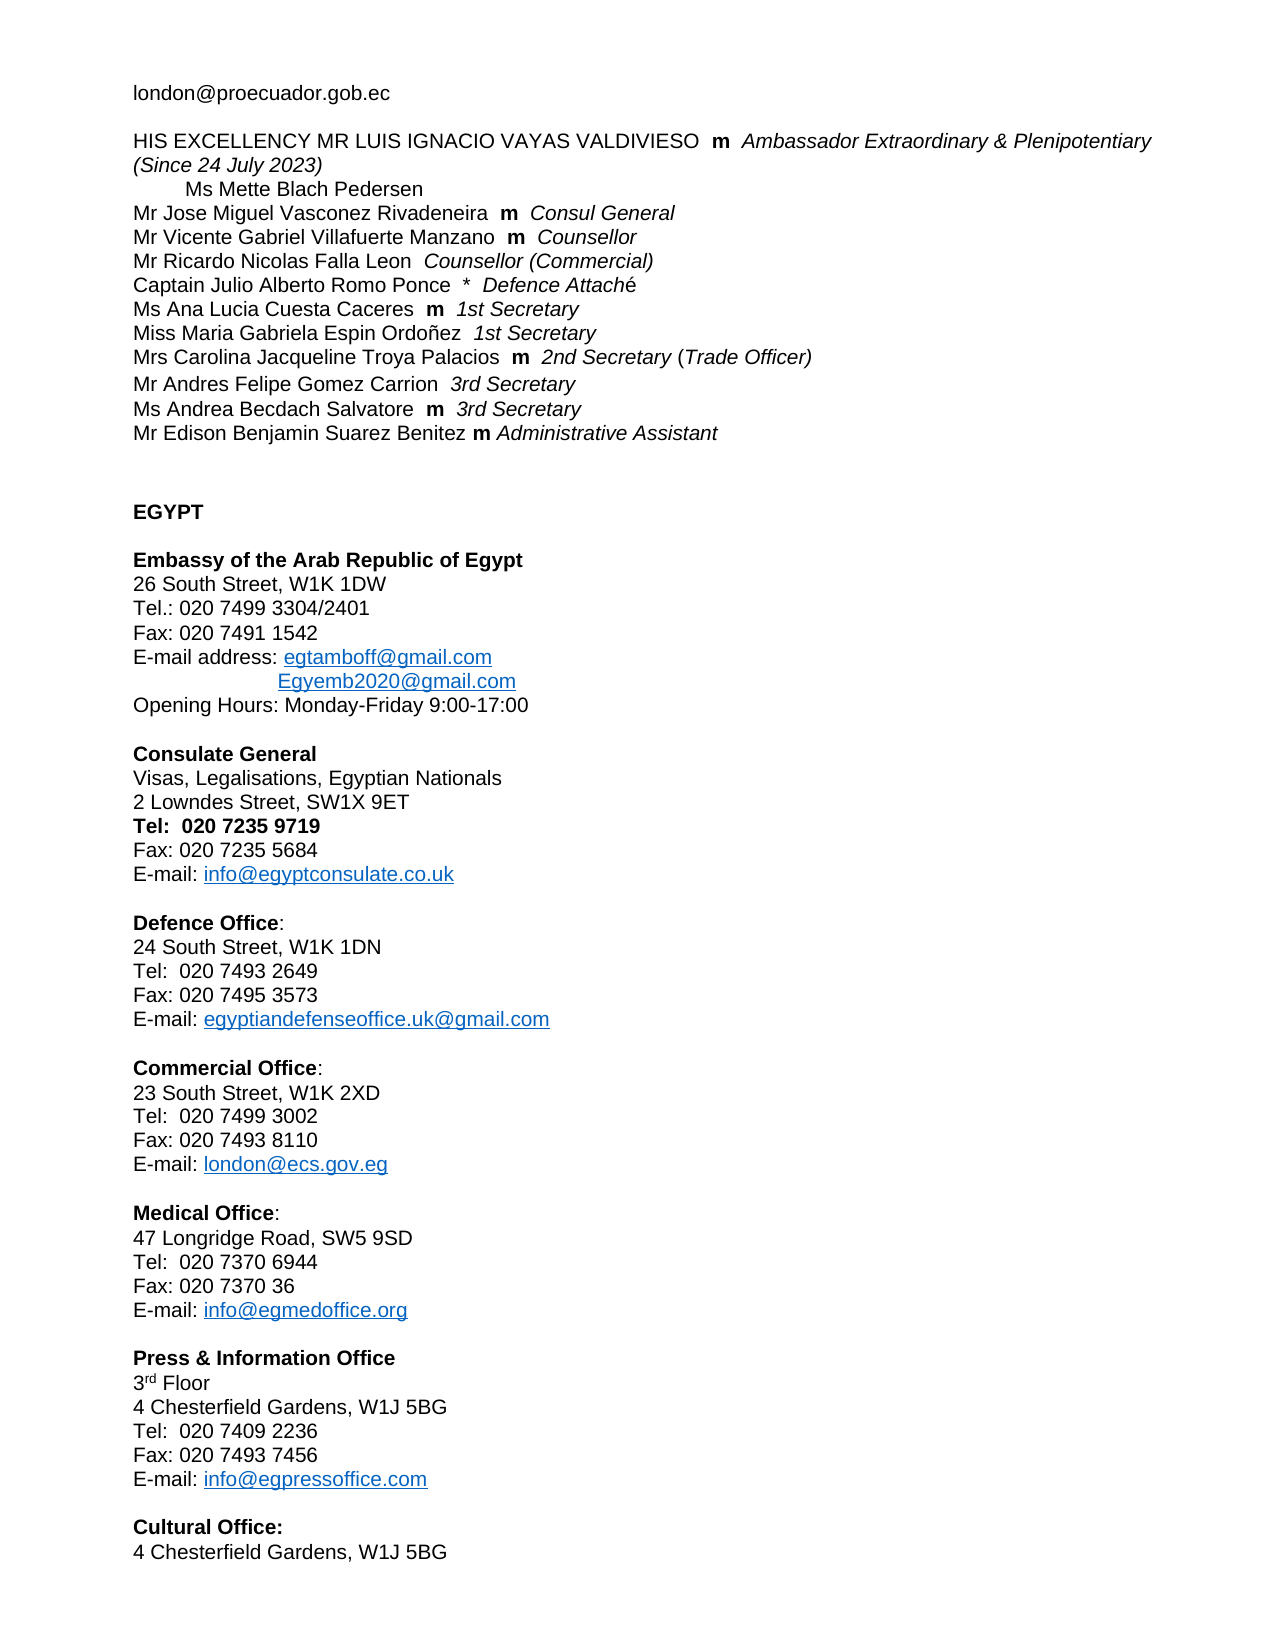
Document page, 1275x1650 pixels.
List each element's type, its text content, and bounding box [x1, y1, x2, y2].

text london@proecuador.gob.ec [133, 81, 1181, 105]
text 47 Longridge Road, SW5 9SD [133, 1226, 1181, 1249]
text Cultural Office: [133, 1514, 1181, 1540]
text Tel.: 020 7499 3304/2401 [133, 595, 1181, 621]
text Ms Ana Lucia Cuesta Caceres m 1st Secretary [133, 297, 1181, 321]
text Press & Information Office [133, 1345, 1181, 1371]
text Mrs Carolina Jacqueline Troya Palacios m 2nd Secretary (Trade Officer) [133, 344, 1181, 368]
text E-mail address: egtamboff@gmail.com [133, 645, 1181, 669]
text Fax: 020 7493 8110 [133, 1128, 1181, 1152]
text Fax: 020 7370 36 [133, 1273, 1181, 1297]
text HIS EXCELLENCY MR LUIS IGNACIO VAYAS VALDIVIESO m Ambassador Extraordinary & Plenipotentiary (Since 24 July 2023) [133, 129, 1181, 177]
text 4 Chesterfield Gardens, W1J 5BG [133, 1395, 1181, 1419]
text 26 South Street, W1K 1DW [133, 571, 1181, 595]
text E-mail: egyptiandefenseoffice.uk@gmail.com [133, 1007, 1181, 1031]
text Tel: 020 7499 3002 [133, 1104, 1181, 1128]
text Tel: 020 7493 2649 [133, 959, 1181, 983]
text Tel: 020 7409 2236 [133, 1419, 1181, 1443]
text E-mail: info@egmedoffice.org [133, 1297, 1181, 1321]
text Fax: 020 7491 1542 [133, 621, 1181, 645]
text Miss Maria Gabriela Espin Ordoñez 1st Secretary [133, 321, 1181, 344]
text Mr Edison Benjamin Suarez Benitez m Administrative Assistant [133, 421, 1181, 445]
text Visas, Legalisations, Egyptian Nationals [133, 766, 1181, 790]
text 23 South Street, W1K 2XD [133, 1080, 1181, 1104]
text Medical Office: [133, 1200, 1181, 1226]
text Ms Andrea Becdach Salvatore m 3rd Secretary [133, 397, 1181, 421]
text 3rd Floor [133, 1371, 1181, 1395]
text 4 Chesterfield Gardens, W1J 5BG [133, 1540, 1181, 1564]
text Mr Vicente Gabriel Villafuerte Manzano m Counsellor [133, 225, 1181, 249]
text Fax: 020 7493 7456 [133, 1443, 1181, 1467]
text Tel: 020 7370 6944 [133, 1249, 1181, 1273]
text 24 South Street, W1K 1DN [133, 935, 1181, 959]
text EGYPT [133, 499, 1181, 523]
text Tel: 020 7235 9719 [133, 814, 1181, 838]
text Mr Jose Miguel Vasconez Rivadeneira m Consul General [133, 201, 1181, 225]
text Fax: 020 7495 3573 [133, 983, 1181, 1007]
text Embassy of the Arab Republic of Egypt [133, 547, 1181, 571]
text Captain Julio Alberto Romo Ponce * Defence Attaché [133, 273, 1181, 297]
text E-mail: info@egpressoffice.com [133, 1467, 1181, 1491]
text Commercial Office: [133, 1055, 1181, 1080]
text E-mail: london@ecs.gov.eg [133, 1152, 1181, 1176]
text Consulate General [133, 742, 1181, 766]
text Opening Hours: Monday-Friday 9:00-17:00 [133, 693, 1181, 717]
text Egyemb2020@gmail.com [133, 669, 1181, 693]
text E-mail: info@egyptconsulate.co.uk [133, 862, 1181, 886]
text Mr Andres Felipe Gomez Carrion 3rd Secretary [133, 368, 1181, 397]
text Fax: 020 7235 5684 [133, 838, 1181, 862]
text Ms Mette Blach Pedersen [133, 177, 1181, 201]
text Mr Ricardo Nicolas Falla Leon Counsellor (Commercial) [133, 249, 1181, 273]
text 2 Lowndes Street, SW1X 9ET [133, 790, 1181, 814]
text Defence Office: [133, 910, 1181, 935]
